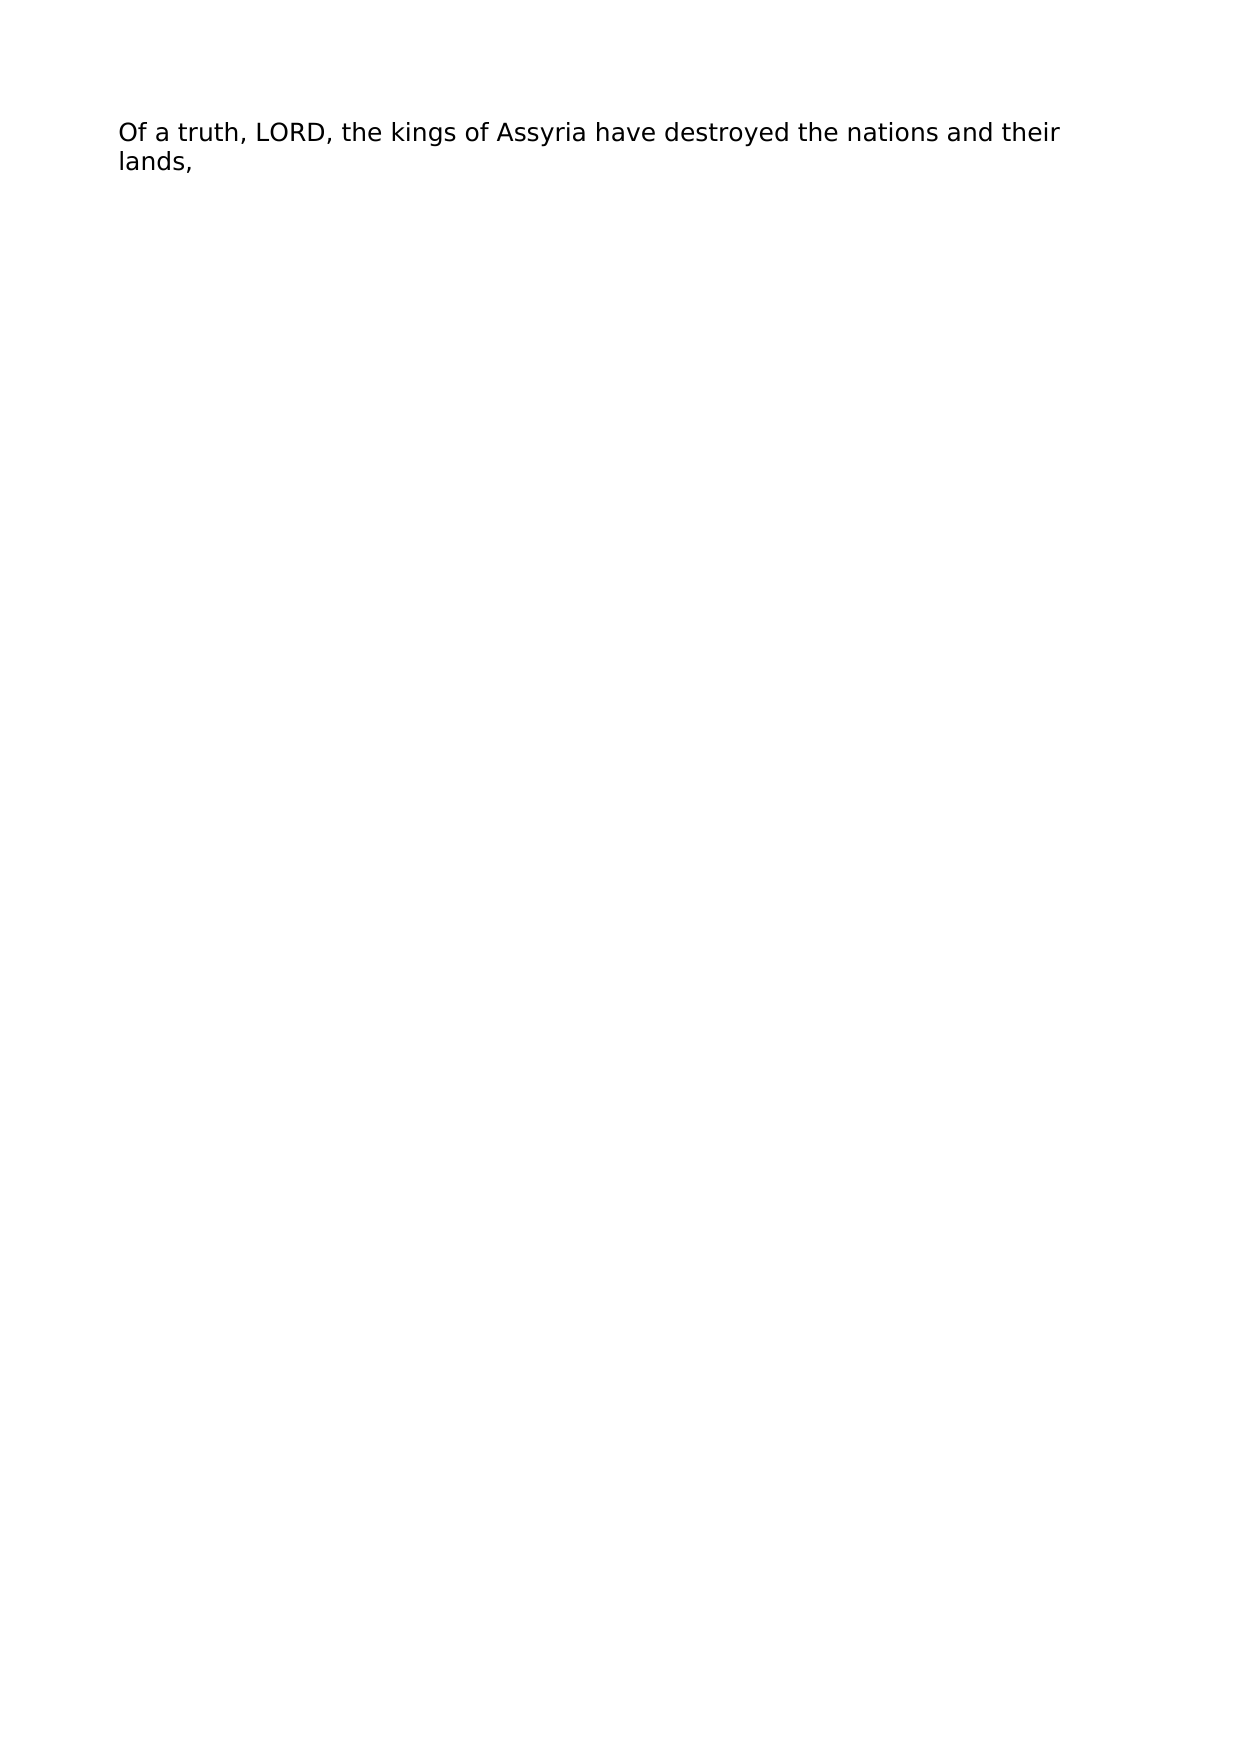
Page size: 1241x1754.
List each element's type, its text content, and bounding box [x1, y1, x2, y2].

text Of a truth, LORD, the kings of Assyria have destroyed the nations and their lands, [118, 118, 1122, 176]
